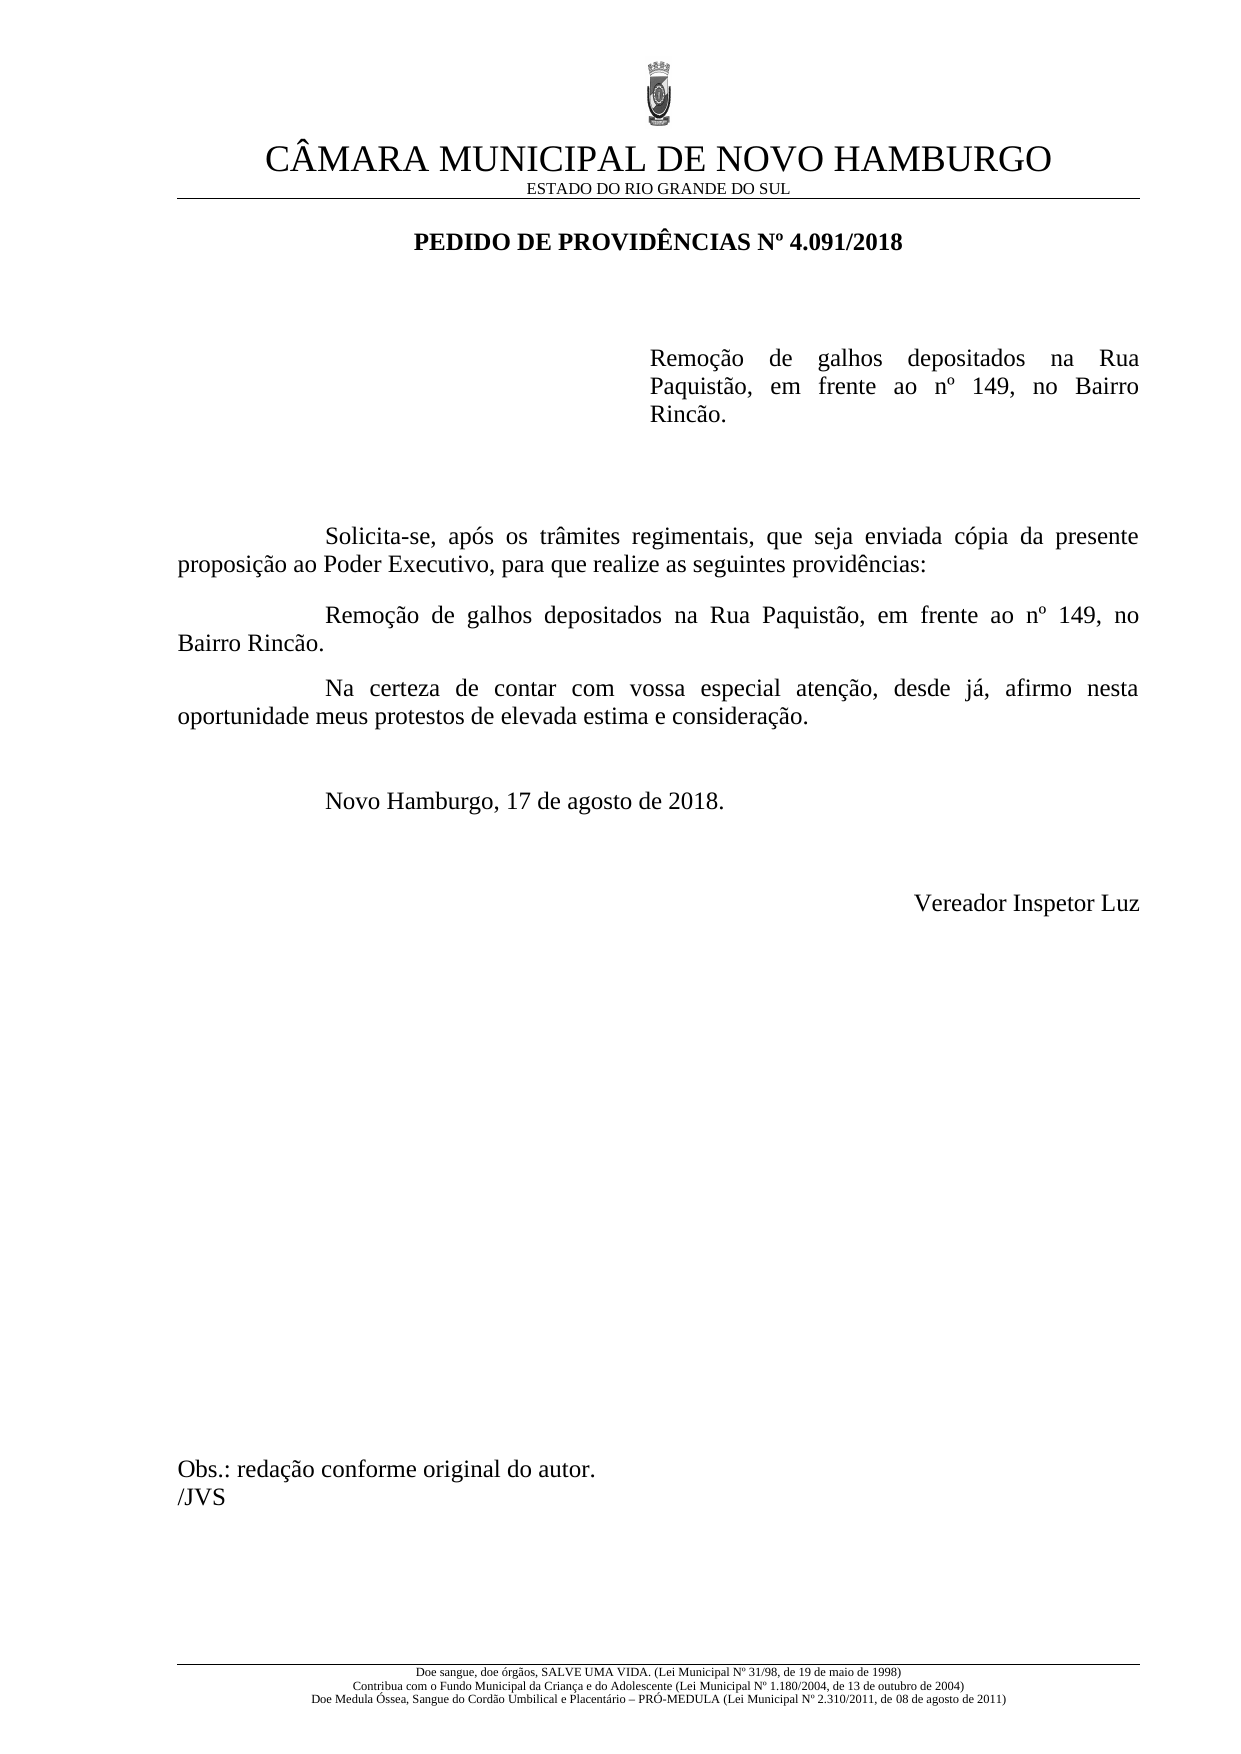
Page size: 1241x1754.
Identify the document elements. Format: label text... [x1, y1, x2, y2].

text Novo Hamburgo, 17 de agosto de 2018. [177, 787, 1140, 815]
text Na certeza de contar com vossa especial atenção, desde já, afirmo nesta oportunidade meus protestos de elevada estima e consideração. [177, 674, 1140, 730]
text PEDIDO DE PROVIDÊNCIAS Nº 4.091/2018 [177, 228, 1140, 256]
text Remoção de galhos depositados na Rua Paquistão, em frente ao nº 149, no Bairro Rincão. [177, 601, 1140, 657]
text Vereador Inspetor Luz [177, 889, 1140, 917]
text /JVS [177, 1483, 1140, 1511]
text Obs.: redação conforme original do autor. [177, 1455, 1140, 1483]
text Remoção de galhos depositados na Rua Paquistão, em frente ao nº 149, no Bairro Rincão. [649, 344, 1140, 428]
text Solicita-se, após os trâmites regimentais, que seja enviada cópia da presente proposição ao Poder Executivo, para que realize as seguintes providências: [177, 522, 1140, 578]
